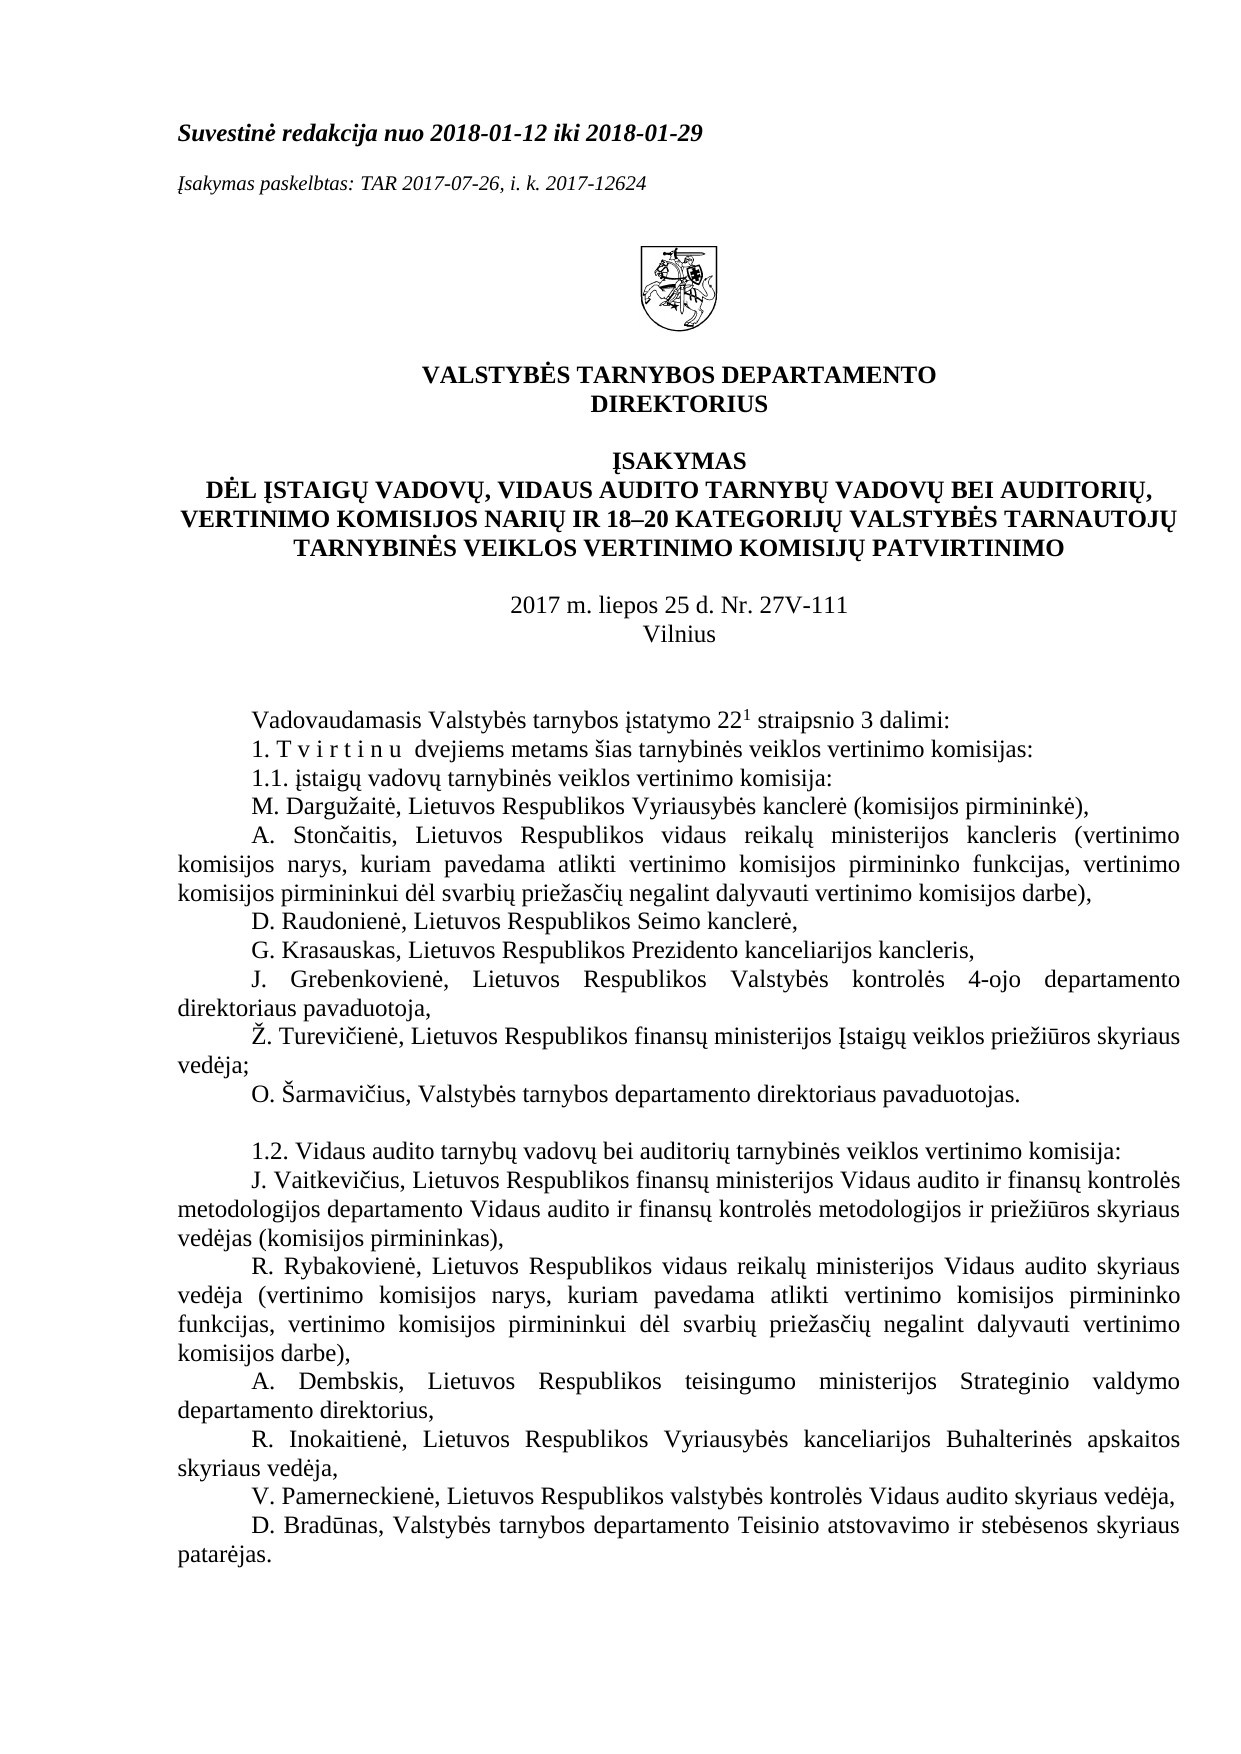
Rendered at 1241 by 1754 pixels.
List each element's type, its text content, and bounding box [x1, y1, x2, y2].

text Vilnius [177, 619, 1181, 648]
text V. Pamerneckienė, Lietuvos Respublikos valstybės kontrolės Vidaus audito skyriaus vedėja, [177, 1481, 1181, 1510]
text 1.2. Vidaus audito tarnybų vadovų bei auditorių tarnybinės veiklos vertinimo komisija: [177, 1136, 1181, 1165]
text Vadovaudamasis Valstybės tarnybos įstatymo 221 straipsnio 3 dalimi: [177, 705, 1181, 734]
text Suvestinė redakcija nuo 2018-01-12 iki 2018-01-29 [177, 118, 1181, 147]
text R. Rybakovienė, Lietuvos Respublikos vidaus reikalų ministerijos Vidaus audito skyriaus vedėja (vertinimo komisijos narys, kuriam pavedama atlikti vertinimo komisijos pirmininko funkcijas, vertinimo komisijos pirmininkui dėl svarbių priežasčių negalint dalyvauti vertinimo komisijos darbe), [177, 1251, 1181, 1366]
text DIREKTORIUS [177, 389, 1181, 418]
text ĮSAKYMAS [177, 446, 1181, 475]
text A. Stončaitis, Lietuvos Respublikos vidaus reikalų ministerijos kancleris (vertinimo komisijos narys, kuriam pavedama atlikti vertinimo komisijos pirmininko funkcijas, vertinimo komisijos pirmininkui dėl svarbių priežasčių negalint dalyvauti vertinimo komisijos darbe), [177, 820, 1181, 906]
text Ž. Turevičienė, Lietuvos Respublikos finansų ministerijos Įstaigų veiklos priežiūros skyriaus vedėja; [177, 1021, 1181, 1079]
text DĖL ĮSTAIGŲ VADOVŲ, VIDAUS AUDITO TARNYBŲ VADOVŲ BEI AUDITORIŲ, VERTINIMO KOMISIJOS NARIŲ IR 18–20 KATEGORIJŲ VALSTYBĖS TARNAUTOJŲ TARNYBINĖS VEIKLOS VERTINIMO KOMISIJŲ PATVIRTINIMO [177, 475, 1181, 561]
text R. Inokaitienė, Lietuvos Respublikos Vyriausybės kanceliarijos Buhalterinės apskaitos skyriaus vedėja, [177, 1424, 1181, 1481]
text 1. Tvirtinu dvejiems metams šias tarnybinės veiklos vertinimo komisijas: [177, 734, 1181, 763]
text 2017 m. liepos 25 d. Nr. 27V-111 [177, 590, 1181, 619]
text VALSTYBĖS TARNYBOS DEPARTAMENTO [177, 360, 1181, 389]
text D. Raudonienė, Lietuvos Respublikos Seimo kanclerė, [177, 906, 1181, 935]
text J. Grebenkovienė, Lietuvos Respublikos Valstybės kontrolės 4-ojo departamento direktoriaus pavaduotoja, [177, 964, 1181, 1021]
text Įsakymas paskelbtas: TAR 2017-07-26, i. k. 2017-12624 [177, 171, 1181, 195]
text 1.1. įstaigų vadovų tarnybinės veiklos vertinimo komisija: [177, 763, 1181, 791]
text O. Šarmavičius, Valstybės tarnybos departamento direktoriaus pavaduotojas. [177, 1079, 1181, 1108]
text M. Dargužaitė, Lietuvos Respublikos Vyriausybės kanclerė (komisijos pirmininkė), [177, 791, 1181, 820]
text G. Krasauskas, Lietuvos Respublikos Prezidento kanceliarijos kancleris, [177, 935, 1181, 964]
text A. Dembskis, Lietuvos Respublikos teisingumo ministerijos Strateginio valdymo departamento direktorius, [177, 1366, 1181, 1424]
text D. Bradūnas, Valstybės tarnybos departamento Teisinio atstovavimo ir stebėsenos skyriaus patarėjas. [177, 1510, 1181, 1568]
text J. Vaitkevičius, Lietuvos Respublikos finansų ministerijos Vidaus audito ir finansų kontrolės metodologijos departamento Vidaus audito ir finansų kontrolės metodologijos ir priežiūros skyriaus vedėjas (komisijos pirmininkas), [177, 1165, 1181, 1251]
